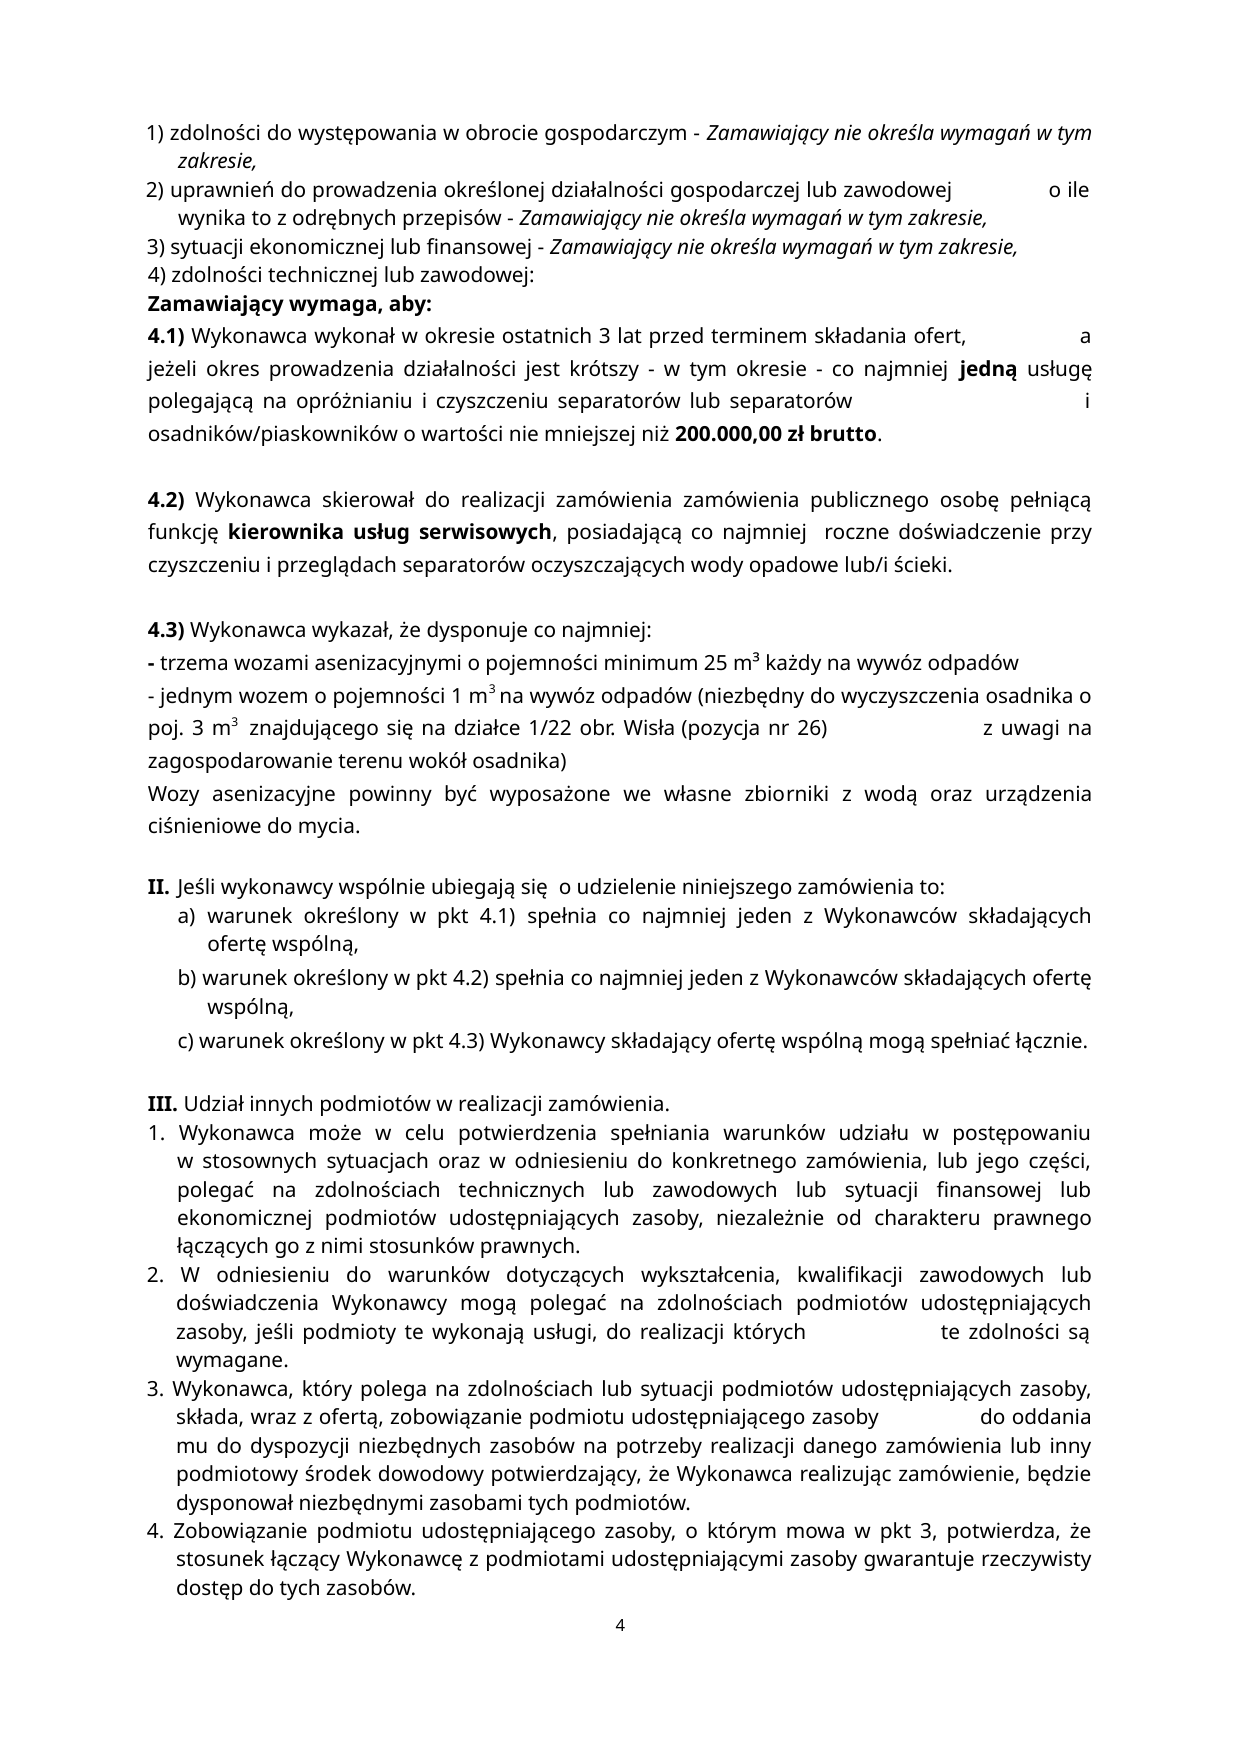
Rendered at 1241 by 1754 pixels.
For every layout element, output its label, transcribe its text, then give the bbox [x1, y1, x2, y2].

text II. Jeśli wykonawcy wspólnie ubiegają się o udzielenie niniejszego zamówienia to: [148, 872, 1093, 901]
text 1. Wykonawca może w celu potwierdzenia spełniania warunków udziału w postępowaniu w stosownych sytuacjach oraz w odniesieniu do konkretnego zamówienia, lub jego części, polegać na zdolnościach technicznych lub zawodowych lub sytuacji finansowej lub ekonomicznej podmiotów udostępniających zasoby, niezależnie od charakteru prawnego łączących go z nimi stosunków prawnych. [148, 1118, 1093, 1260]
text III. Udział innych podmiotów w realizacji zamówienia. [148, 1089, 1093, 1118]
text 1) zdolności do występowania w obrocie gospodarczym - Zamawiający nie określa wymagań w tym zakresie, [146, 118, 1093, 175]
text 4) zdolności technicznej lub zawodowej: [148, 260, 1093, 289]
text 3) sytuacji ekonomicznej lub finansowej - Zamawiający nie określa wymagań w tym zakresie, [147, 232, 1093, 260]
text b) warunek określony w pkt 4.2) spełnia co najmniej jeden z Wykonawców składających ofertę wspólną, [177, 963, 1093, 1020]
text 3. Wykonawca, który polega na zdolnościach lub sytuacji podmiotów udostępniających zasoby, składa, wraz z ofertą, zobowiązanie podmiotu udostępniającego zasoby do oddania mu do dyspozycji niezbędnych zasobów na potrzeby realizacji danego zamówienia lub inny podmiotowy środek dowodowy potwierdzający, że Wykonawca realizując zamówienie, będzie dysponował niezbędnymi zasobami tych podmiotów. [147, 1374, 1093, 1516]
text 2) uprawnień do prowadzenia określonej działalności gospodarczej lub zawodowej o ile wynika to z odrębnych przepisów - Zamawiający nie określa wymagań w tym zakresie, [146, 175, 1093, 232]
text 4.3) Wykonawca wykazał, że dysponuje co najmniej: [148, 616, 1093, 644]
text 2. W odniesieniu do warunków dotyczących wykształcenia, kwalifikacji zawodowych lub doświadczenia Wykonawcy mogą polegać na zdolnościach podmiotów udostępniających zasoby, jeśli podmioty te wykonają usługi, do realizacji których te zdolności są wymagane. [147, 1260, 1093, 1374]
text c) warunek określony w pkt 4.3) Wykonawcy składający ofertę wspólną mogą spełniać łącznie. [177, 1026, 1093, 1055]
text a) warunek określony w pkt 4.1) spełnia co najmniej jeden z Wykonawców składających ofertę wspólną, [177, 901, 1093, 958]
text - trzema wozami asenizacyjnymi o pojemności minimum 25 m³ każdy na wywóz odpadów [148, 648, 1093, 677]
text Zamawiający wymaga, aby: [148, 289, 1093, 317]
text 4.2) Wykonawca skierował do realizacji zamówienia zamówienia publicznego osobę pełniącą funkcję kierownika usług serwisowych, posiadającą co najmniej roczne doświadczenie przy czyszczeniu i przeglądach separatorów oczyszczających wody opadowe lub/i ścieki. [148, 485, 1093, 578]
text Wozy asenizacyjne powinny być wyposażone we własne zbiorniki z wodą oraz urządzenia ciśnieniowe do mycia. [148, 779, 1093, 840]
text - jednym wozem o pojemności 1 m3 na wywóz odpadów (niezbędny do wyczyszczenia osadnika o poj. 3 m3 znajdującego się na działce 1/22 obr. Wisła (pozycja nr 26) z uwagi na zagospodarowanie terenu wokół osadnika) [148, 681, 1093, 774]
text 4. Zobowiązanie podmiotu udostępniającego zasoby, o którym mowa w pkt 3, potwierdza, że stosunek łączący Wykonawcę z podmiotami udostępniającymi zasoby gwarantuje rzeczywisty dostęp do tych zasobów. [147, 1516, 1093, 1601]
text 4.1) Wykonawca wykonał w okresie ostatnich 3 lat przed terminem składania ofert, a jeżeli okres prowadzenia działalności jest krótszy - w tym okresie - co najmniej jedną usługę polegającą na opróżnianiu i czyszczeniu separatorów lub separatorów i osadników/piaskowników o wartości nie mniejszej niż 200.000,00 zł brutto. [148, 321, 1093, 448]
